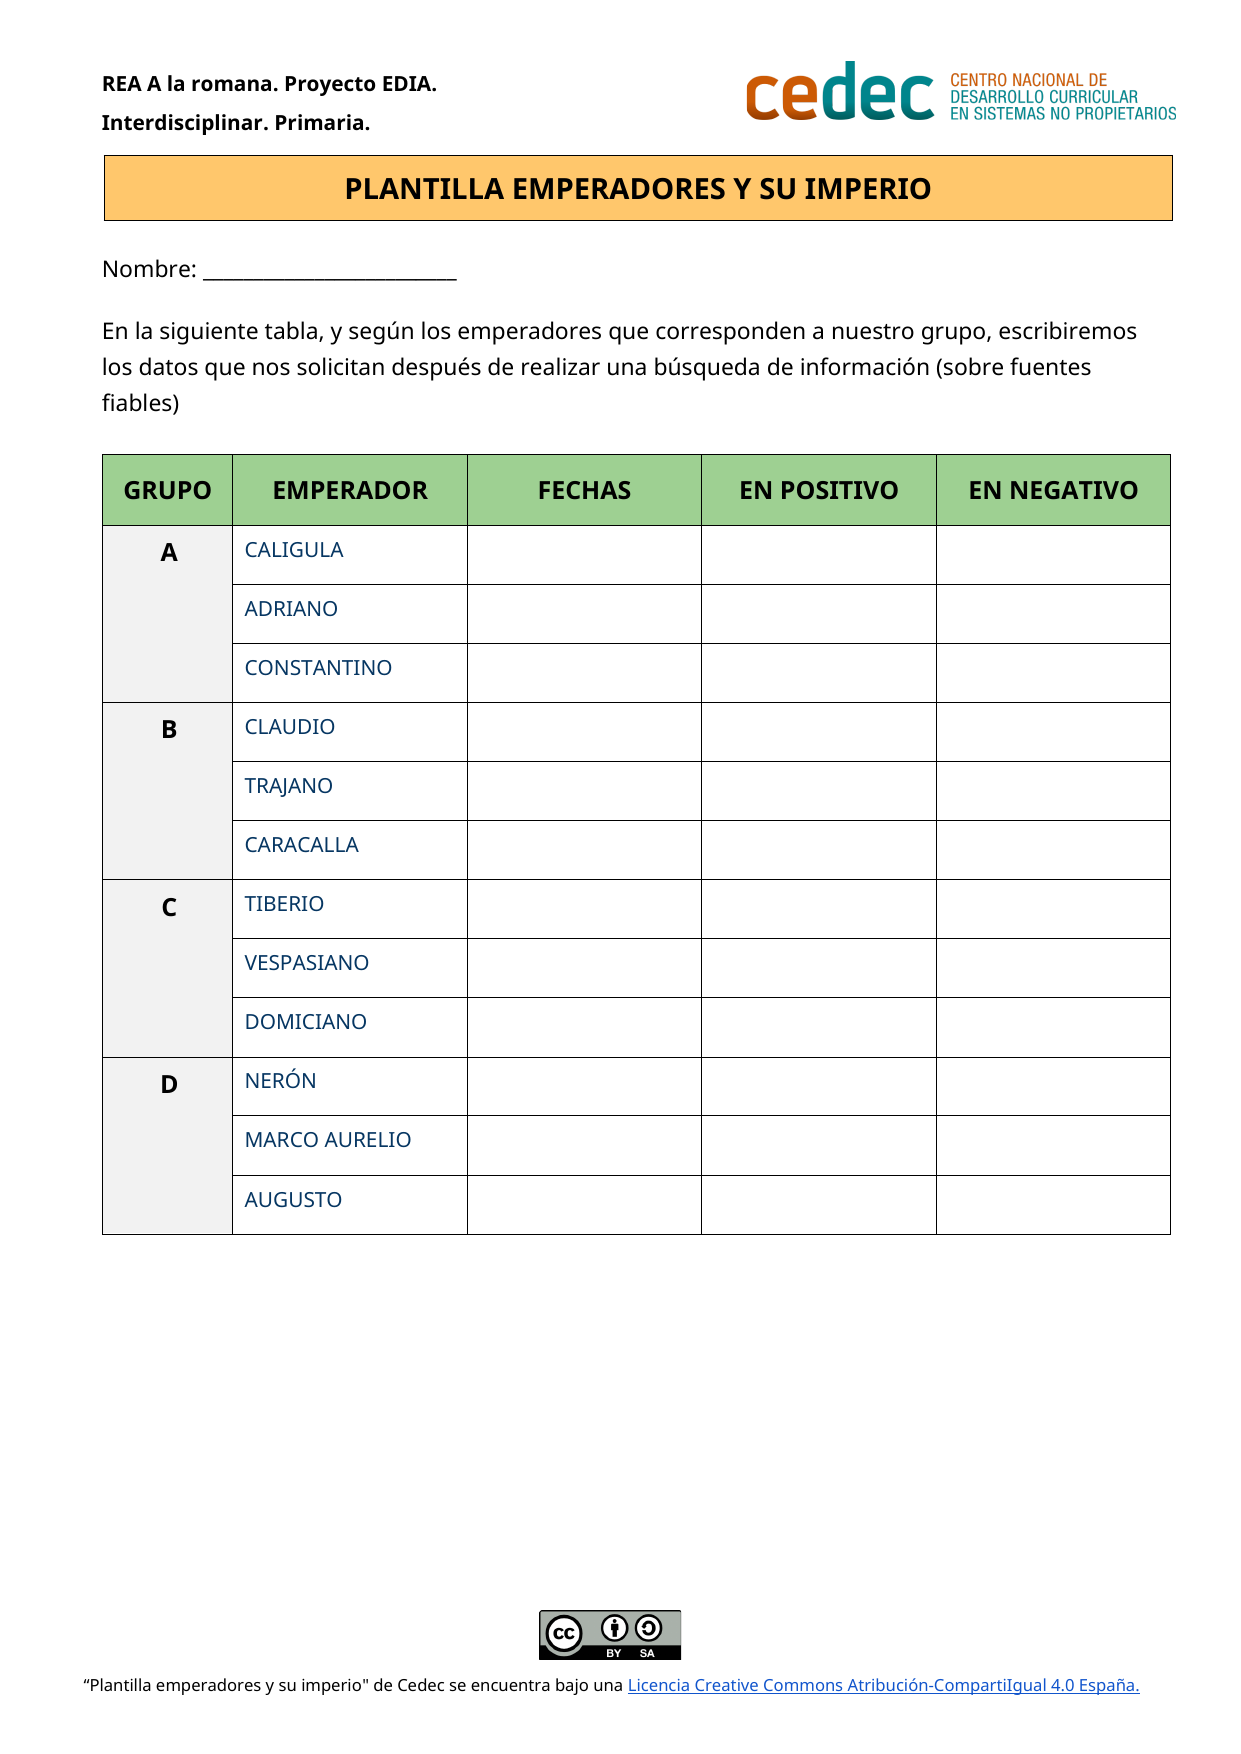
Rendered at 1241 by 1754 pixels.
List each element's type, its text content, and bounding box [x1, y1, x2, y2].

table_cell CARACALLA [233, 821, 467, 879]
table_cell CONSTANTINO [233, 644, 467, 702]
table_cell C [103, 880, 232, 1056]
table_cell [468, 526, 701, 584]
table_cell [468, 998, 701, 1056]
table_cell [937, 526, 1170, 584]
table_cell [937, 585, 1170, 643]
table_cell [937, 1116, 1170, 1174]
table_cell [468, 821, 701, 879]
table_header EN NEGATIVO [937, 455, 1170, 525]
table_cell [702, 880, 936, 938]
table_cell TIBERIO [233, 880, 467, 938]
table_cell DOMICIANO [233, 998, 467, 1056]
table_cell [468, 762, 701, 820]
table_cell CLAUDIO [233, 703, 467, 761]
picture [539, 1610, 682, 1660]
table_cell [937, 703, 1170, 761]
table_cell [937, 1176, 1170, 1233]
table_cell [937, 939, 1170, 997]
table_cell AUGUSTO [233, 1176, 467, 1233]
table_cell [468, 880, 701, 938]
text Nombre: _________________________ [102, 253, 1163, 284]
table_cell [468, 1176, 701, 1233]
table_cell [468, 703, 701, 761]
table_cell D [103, 1058, 232, 1233]
table_cell MARCO AURELIO [233, 1116, 467, 1174]
table_cell B [103, 703, 232, 879]
table_cell [468, 1116, 701, 1174]
table_header PLANTILLA EMPERADORES Y SU IMPERIO [105, 156, 1172, 220]
table_cell [702, 1058, 936, 1115]
table_cell [702, 585, 936, 643]
table_cell [702, 526, 936, 584]
table_cell [468, 1058, 701, 1115]
table_cell [702, 703, 936, 761]
table_cell [468, 939, 701, 997]
table_cell [702, 939, 936, 997]
table_cell [468, 644, 701, 702]
text En la siguiente tabla, y según los emperadores que corresponden a nuestro grupo, escribiremos los datos que nos solicitan después de realizar una búsqueda de información (sobre fuentes fiables) [102, 315, 1151, 418]
table_cell [702, 1116, 936, 1174]
table_header FECHAS [468, 455, 701, 525]
table_cell TRAJANO [233, 762, 467, 820]
table_cell [702, 821, 936, 879]
table_cell [702, 998, 936, 1056]
table_cell [702, 644, 936, 702]
table_header GRUPO [103, 455, 232, 525]
table_cell [937, 762, 1170, 820]
table_cell [702, 762, 936, 820]
table_cell A [103, 526, 232, 702]
table_cell [937, 998, 1170, 1056]
table_cell ADRIANO [233, 585, 467, 643]
table_cell [937, 821, 1170, 879]
table_cell [937, 644, 1170, 702]
table_cell CALIGULA [233, 526, 467, 584]
picture [746, 61, 1176, 120]
table_cell [702, 1176, 936, 1233]
table_cell NERÓN [233, 1058, 467, 1115]
table_cell [937, 1058, 1170, 1115]
table_header EN POSITIVO [702, 455, 936, 525]
table_cell [937, 880, 1170, 938]
table_cell VESPASIANO [233, 939, 467, 997]
table_cell [468, 585, 701, 643]
table_header EMPERADOR [233, 455, 467, 525]
